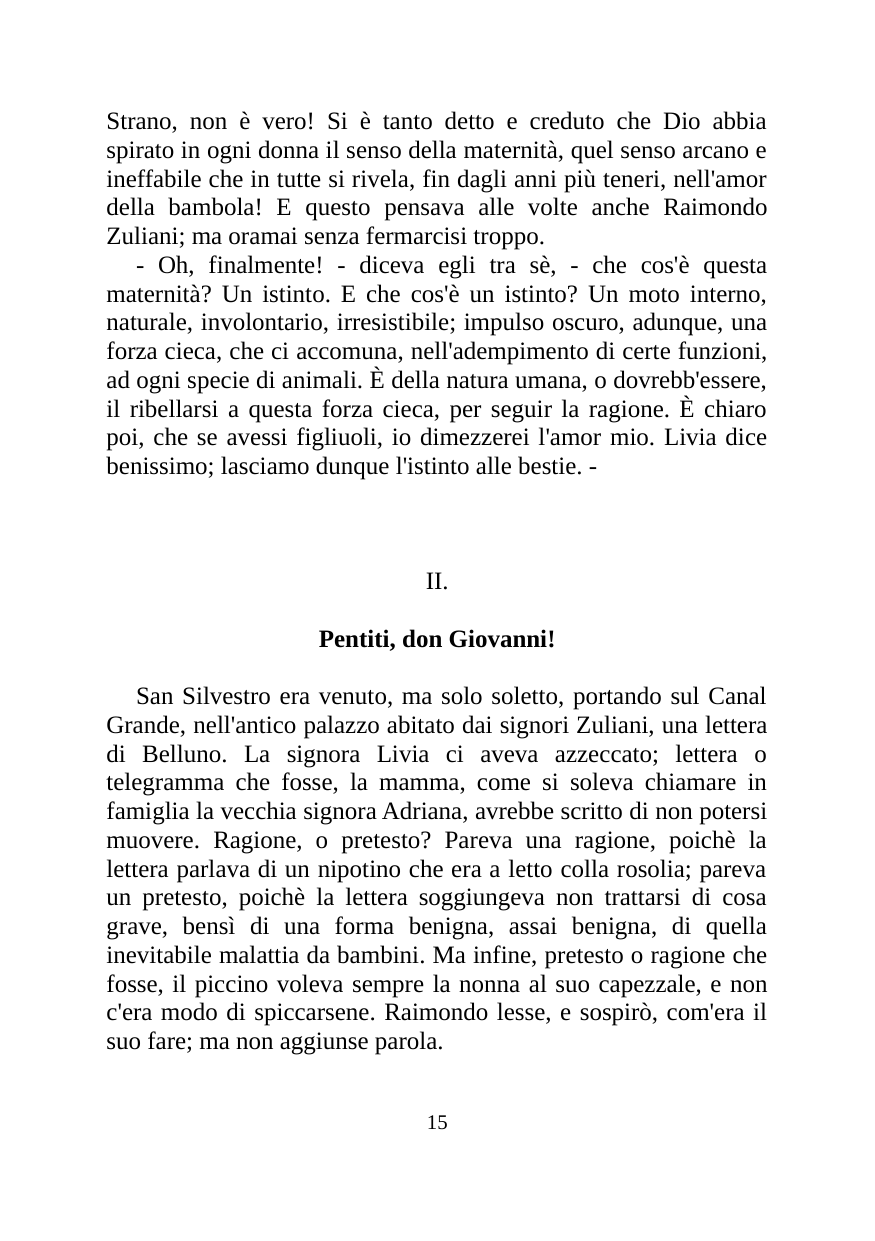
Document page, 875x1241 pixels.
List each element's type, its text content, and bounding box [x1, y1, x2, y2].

text - Oh, finalmente! - diceva egli tra sè, - che cos'è questa maternità? Un istinto. E che cos'è un istinto? Un moto interno, naturale, involontario, irresistibile; impulso oscuro, adunque, una forza cieca, che ci accomuna, nell'adempimento di certe funzioni, ad ogni specie di animali. È della natura umana, o dovrebb'essere, il ribellarsi a questa forza cieca, per seguir la ragione. È chiaro poi, che se avessi figliuoli, io dimezzerei l'amor mio. Livia dice benissimo; lasciamo dunque l'istinto alle bestie. - [106, 250, 768, 480]
text Strano, non è vero! Si è tanto detto e creduto che Dio abbia spirato in ogni donna il senso della maternità, quel senso arcano e ineffabile che in tutte si rivela, fin dagli anni più teneri, nell'amor della bambola! E questo pensava alle volte anche Raimondo Zuliani; ma oramai senza fermarcisi troppo. [106, 106, 768, 250]
text San Silvestro era venuto, ma solo soletto, portando sul Canal Grande, nell'antico palazzo abitato dai signori Zuliani, una lettera di Belluno. La signora Livia ci aveva azzeccato; lettera o telegramma che fosse, la mamma, come si soleva chiamare in famiglia la vecchia signora Adriana, avrebbe scritto di non potersi muovere. Ragione, o pretesto? Pareva una ragione, poichè la lettera parlava di un nipotino che era a letto colla rosolia; pareva un pretesto, poichè la lettera soggiungeva non trattarsi di cosa grave, bensì di una forma benigna, assai benigna, di quella inevitabile malattia da bambini. Ma infine, pretesto o ragione che fosse, il piccino voleva sempre la nonna al suo capezzale, e non c'era modo di spiccarsene. Raimondo lesse, e sospirò, com'era il suo fare; ma non aggiunse parola. [106, 681, 768, 1055]
text Pentiti, don Giovanni! [106, 624, 768, 652]
text II. [106, 566, 768, 595]
